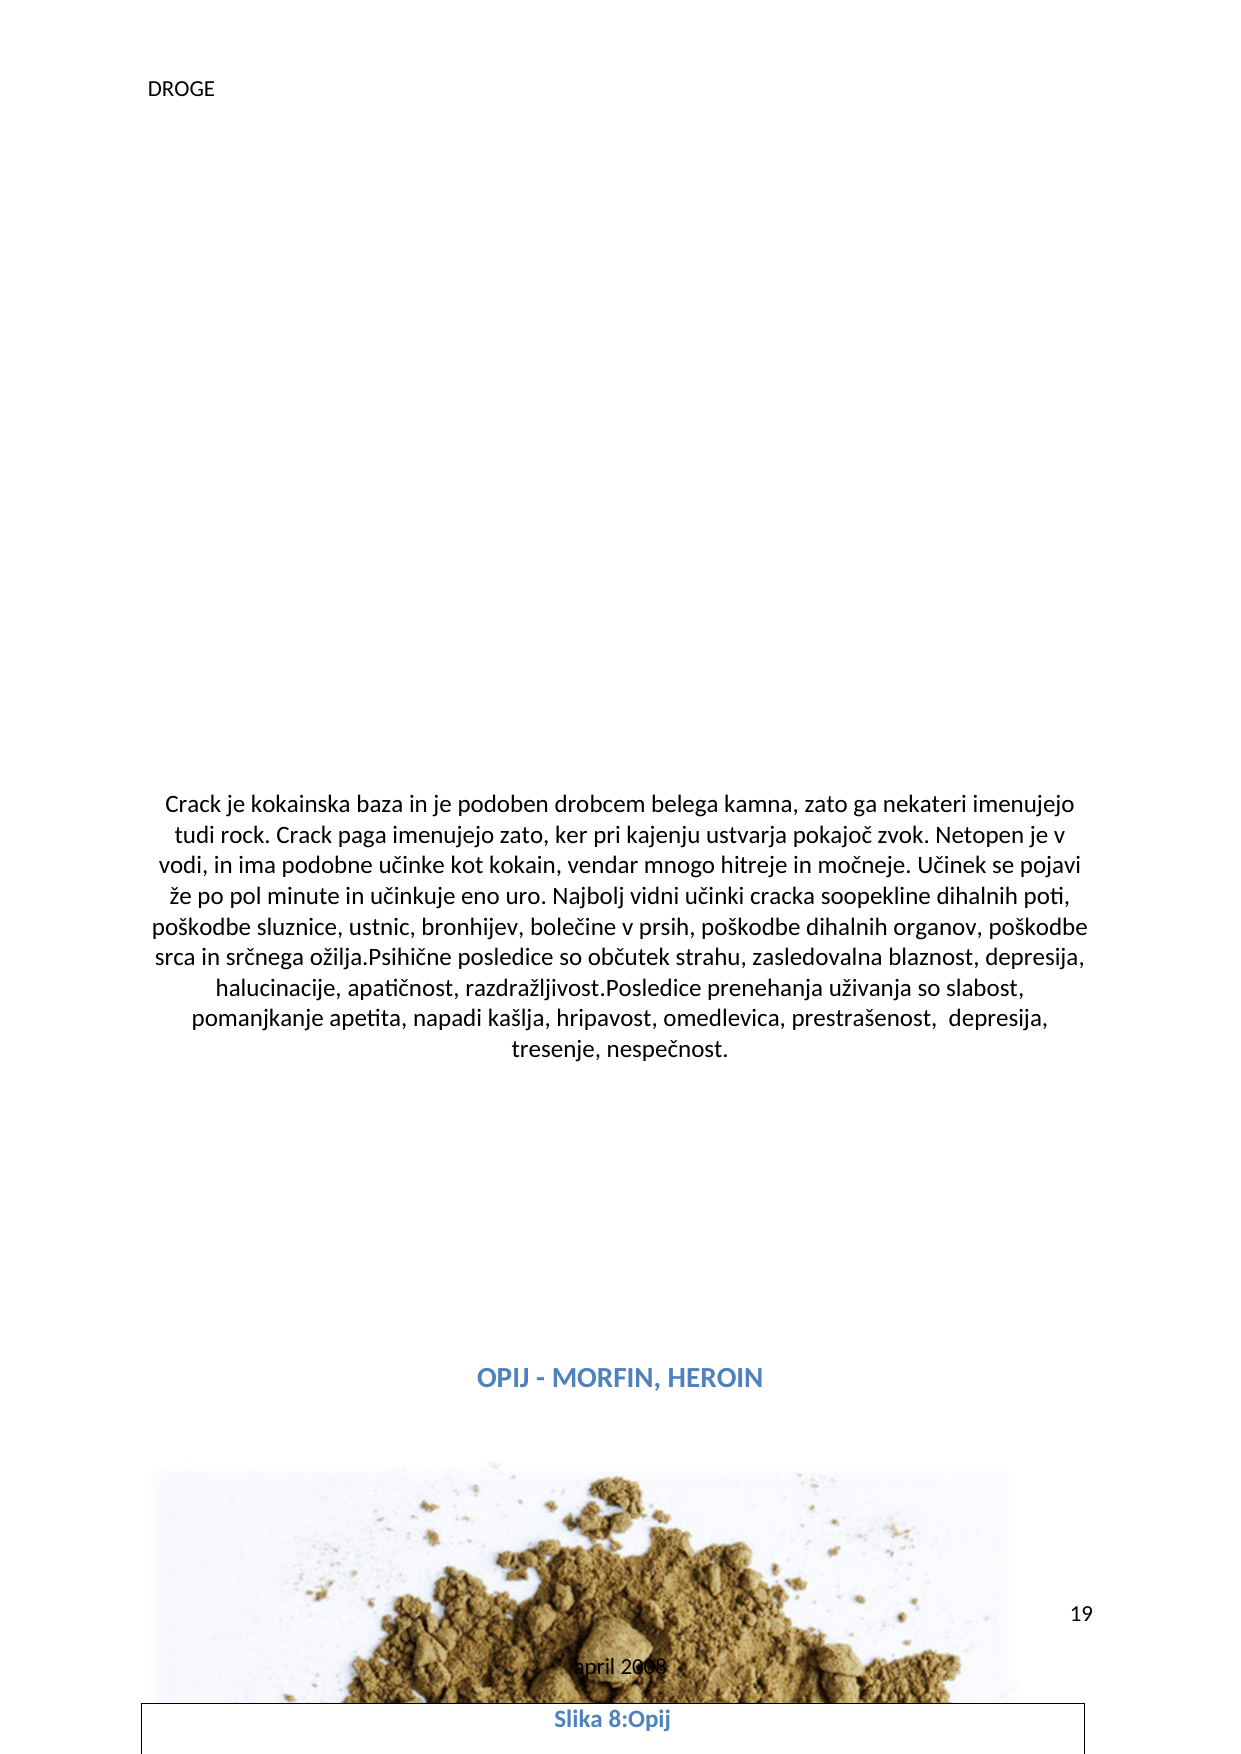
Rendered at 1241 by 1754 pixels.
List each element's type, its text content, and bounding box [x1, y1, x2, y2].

text Slika 8:Opij [142, 1704, 1084, 1733]
picture [141, 1456, 1026, 1703]
text Crack je kokainska baza in je podoben drobcem belega kamna, zato ga nekateri imenujejo tudi rock. Crack paga imenujejo zato, ker pri kajenju ustvarja pokajoč zvok. Netopen je v vodi, in ima podobne učinke kot kokain, vendar mnogo hitreje in močneje. Učinek se pojavi že po pol minute in učinkuje eno uro. Najbolj vidni učinki cracka soopekline dihalnih poti, poškodbe sluznice, ustnic, bronhijev, bolečine v prsih, poškodbe dihalnih organov, poškodbe srca in srčnega ožilja.Psihične posledice so občutek strahu, zasledovalna blaznost, depresija, halucinacije, apatičnost, razdražljivost.Posledice prenehanja uživanja so slabost, pomanjkanje apetita, napadi kašlja, hripavost, omedlevica, prestrašenost, depresija, tresenje, nespečnost. [148, 788, 1093, 1063]
subtitle OPIJ - MORFIN, HEROIN [148, 1359, 1093, 1394]
